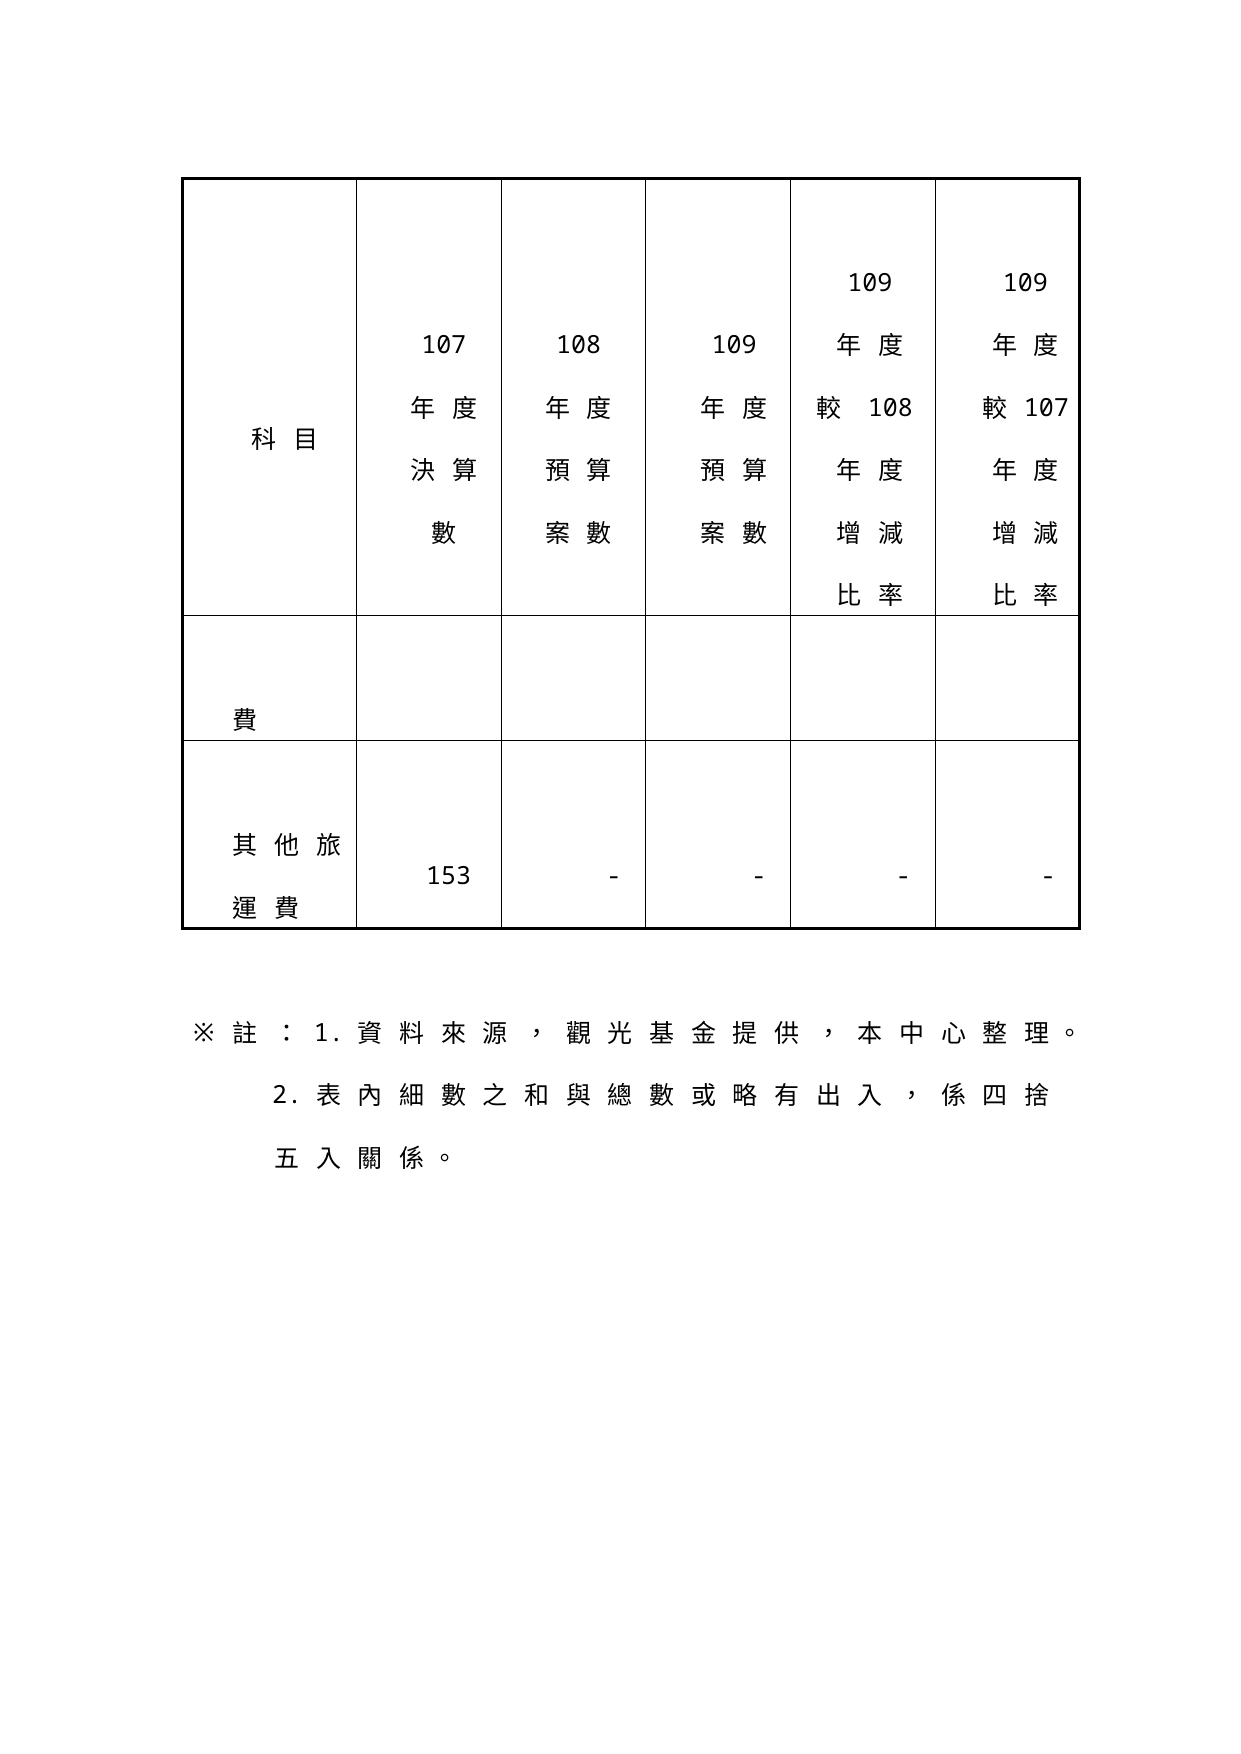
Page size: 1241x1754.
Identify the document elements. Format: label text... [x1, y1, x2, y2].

table_cell [646, 616, 790, 740]
table_cell - [646, 741, 790, 927]
table_cell - [791, 741, 935, 927]
table_cell - [791, 616, 935, 740]
table_cell - [502, 616, 645, 740]
table_cell 費 [184, 616, 356, 740]
table_header 109年度較107年度增減比率 [936, 180, 1078, 615]
table_header 109年度預算案數 [646, 180, 790, 615]
table_cell - [502, 741, 645, 927]
table_header 107年度決算數 [357, 180, 501, 615]
text ※註：1.資料來源，觀光基金提供，本中心整理。 [183, 990, 1058, 1052]
table_header 109年度較108年度增減比率 [791, 180, 935, 615]
table_header 科目 [184, 180, 356, 615]
table_cell 153 [357, 741, 501, 927]
table_cell 其他旅運費 [184, 741, 356, 927]
table_cell [357, 616, 501, 740]
table_header 108年度預算案數 [502, 180, 645, 615]
text 2.表內細數之和與總數或略有出入，係四捨五入關係。 [256, 1052, 1058, 1177]
table_cell [936, 616, 1078, 740]
table_cell - [936, 741, 1078, 927]
